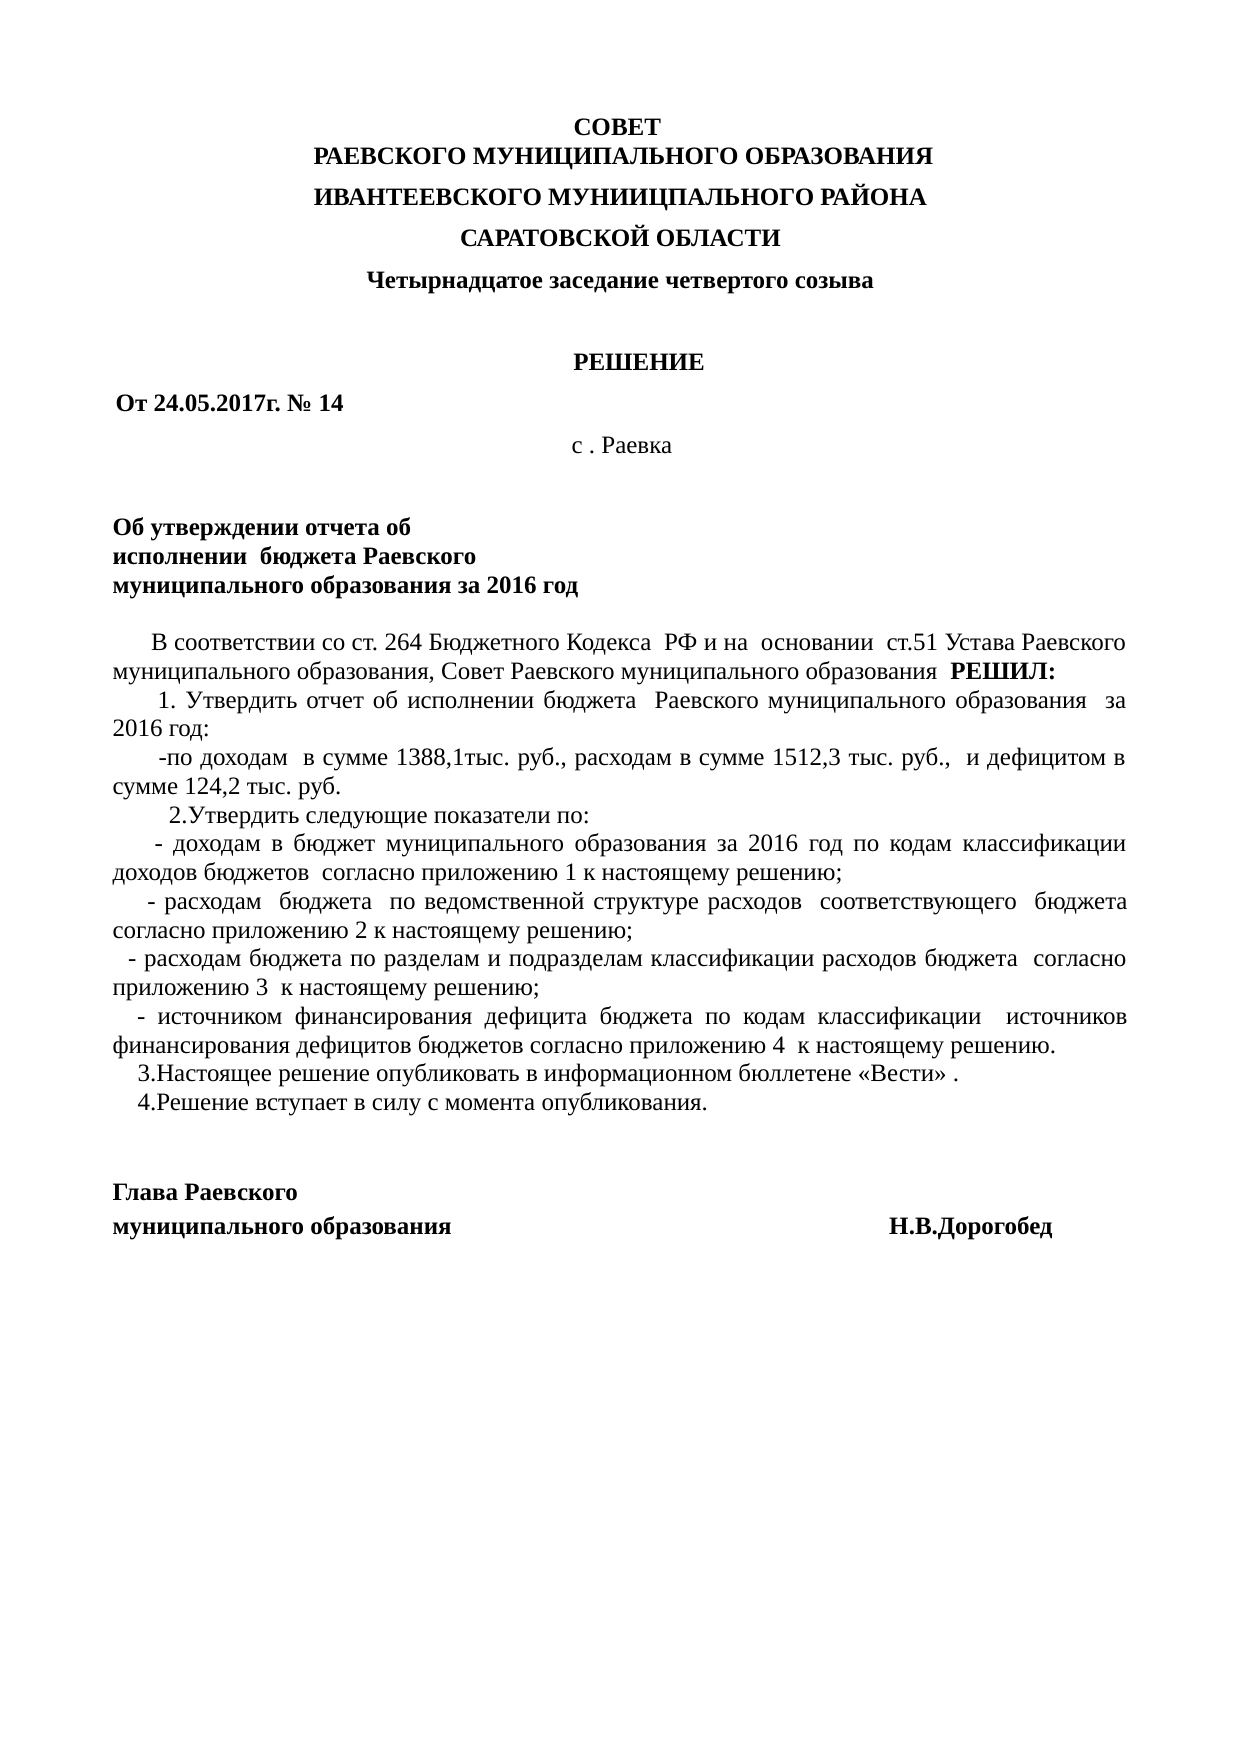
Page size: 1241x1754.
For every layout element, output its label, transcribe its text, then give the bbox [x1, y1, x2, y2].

text исполнении бюджета Раевского [112, 541, 1128, 570]
text Глава Раевского [112, 1173, 1121, 1207]
text РАЕВСКОГО МУНИЦИПАЛЬНОГО ОБРАЗОВАНИЯ [112, 141, 1128, 170]
text 1. Утвердить отчет об исполнении бюджета Раевского муниципального образования за 2016 год: [112, 685, 1128, 742]
text 4.Решение вступает в силу с момента опубликования. [112, 1087, 1128, 1116]
text -по доходам в сумме 1388,1тыс. руб., расходам в сумме 1512,3 тыс. руб., и дефицитом в сумме 124,2 тыс. руб. [112, 742, 1128, 800]
text САРАТОВСКОЙ ОБЛАСТИ [112, 223, 1128, 252]
text В соответствии со ст. 264 Бюджетного Кодекса РФ и на основании ст.51 Устава Раевского муниципального образования, Совет Раевского муниципального образования РЕШИЛ: [112, 627, 1128, 685]
text - расходам бюджета по разделам и подразделам классификации расходов бюджета согласно приложению 3 к настоящему решению; [112, 943, 1128, 1001]
text Четырнадцатое заседание четвертого созыва [112, 265, 1128, 293]
text - источником финансирования дефицита бюджета по кодам классификации источников финансирования дефицитов бюджетов согласно приложению 4 к настоящему решению. [112, 1001, 1128, 1058]
text - расходам бюджета по ведомственной структуре расходов соответствующего бюджета согласно приложению 2 к настоящему решению; [112, 886, 1128, 943]
text СОВЕТ [112, 112, 1128, 141]
text муниципального образования за 2016 год [112, 570, 1128, 598]
text 2.Утвердить следующие показатели по: [112, 800, 1128, 828]
text 3.Настоящее решение опубликовать в информационном бюллетене «Вести» . [112, 1058, 1128, 1087]
text - доходам в бюджет муниципального образования за 2016 год по кодам классификации доходов бюджетов согласно приложению 1 к настоящему решению; [112, 828, 1128, 886]
text муниципального образования Н.В.Дорогобед [112, 1207, 1121, 1241]
text с . Раевка [112, 430, 1128, 458]
text От 24.05.2017г. № 14 [112, 388, 1128, 417]
text РЕШЕНИЕ [112, 347, 1128, 376]
text ИВАНТЕЕВСКОГО МУНИИЦПАЛЬНОГО РАЙОНА [112, 182, 1128, 211]
text Об утверждении отчета об [112, 512, 1128, 541]
